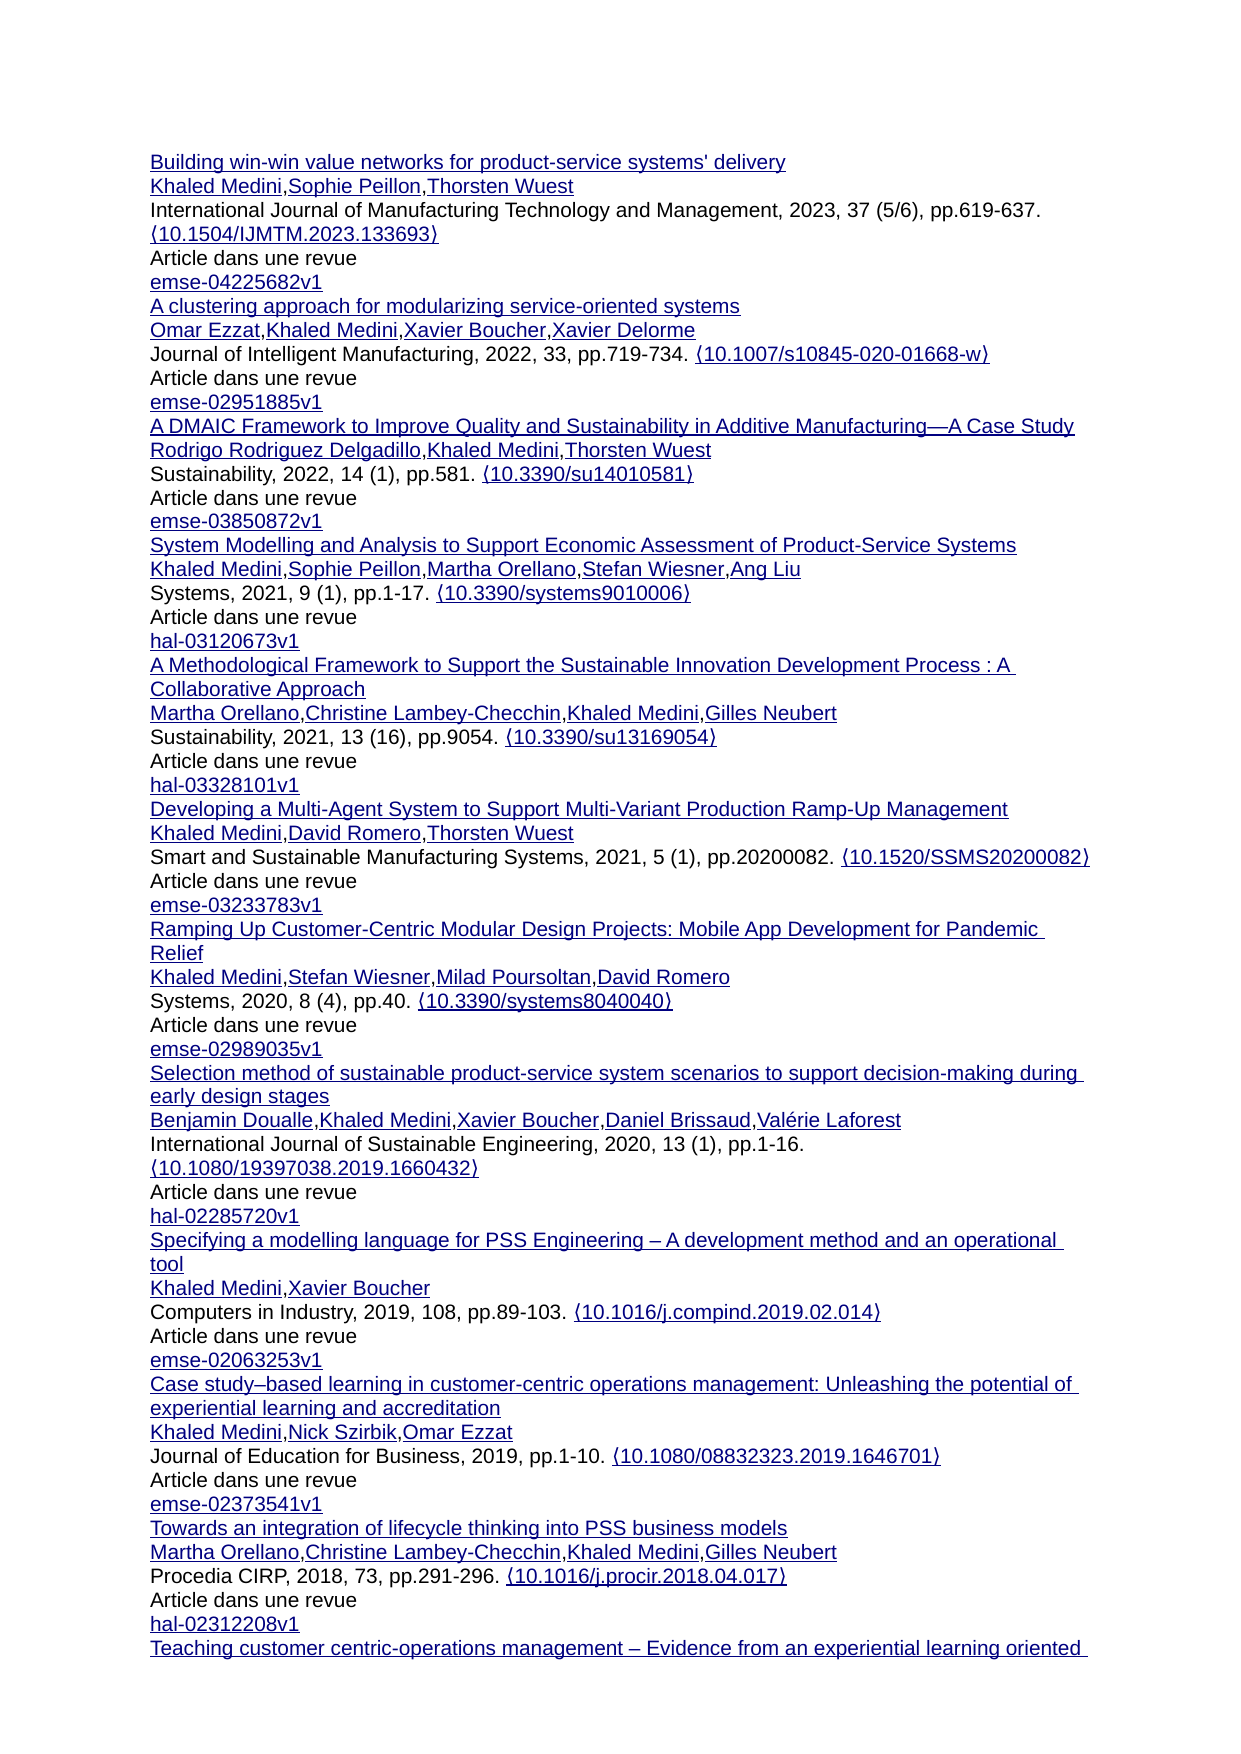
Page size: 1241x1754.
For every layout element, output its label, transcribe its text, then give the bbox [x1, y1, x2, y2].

table_cell Selection method of sustainable product-service system scenarios to support decision-making during early design stages Benjamin Doualle,Khaled Medini,Xavier Boucher,Daniel Brissaud,Valérie Laforest International Journal of Sustainable Engineering, 2020, 13 (1), pp.1-16. ⟨10.1080/19397038.2019.1660432⟩ Article dans une revue hal-02285720v1 [150, 1060, 1090, 1228]
table_cell Case study–based learning in customer-centric operations management: Unleashing the potential of experiential learning and accreditation Khaled Medini,Nick Szirbik,Omar Ezzat Journal of Education for Business, 2019, pp.1-10. ⟨10.1080/08832323.2019.1646701⟩ Article dans une revue emse-02373541v1 [150, 1372, 1090, 1516]
table_cell Specifying a modelling language for PSS Engineering – A development method and an operational tool Khaled Medini,Xavier Boucher Computers in Industry, 2019, 108, pp.89-103. ⟨10.1016/j.compind.2019.02.014⟩ Article dans une revue emse-02063253v1 [150, 1228, 1090, 1372]
table_cell Teaching customer centric-operations management – Evidence from an experiential learning oriented [150, 1635, 1090, 1659]
table_cell A Methodological Framework to Support the Sustainable Innovation Development Process : A Collaborative Approach Martha Orellano,Christine Lambey-Checchin,Khaled Medini,Gilles Neubert Sustainability, 2021, 13 (16), pp.9054. ⟨10.3390/su13169054⟩ Article dans une revue hal-03328101v1 [150, 653, 1090, 797]
table_cell Building win-win value networks for product-service systems' delivery Khaled Medini,Sophie Peillon,Thorsten Wuest International Journal of Manufacturing Technology and Management, 2023, 37 (5/6), pp.619-637. ⟨10.1504/IJMTM.2023.133693⟩ Article dans une revue emse-04225682v1 [150, 150, 1090, 294]
table_cell Towards an integration of lifecycle thinking into PSS business models Martha Orellano,Christine Lambey-Checchin,Khaled Medini,Gilles Neubert Procedia CIRP, 2018, 73, pp.291-296. ⟨10.1016/j.procir.2018.04.017⟩ Article dans une revue hal-02312208v1 [150, 1516, 1090, 1635]
table_cell Ramping Up Customer-Centric Modular Design Projects: Mobile App Development for Pandemic Relief Khaled Medini,Stefan Wiesner,Milad Poursoltan,David Romero Systems, 2020, 8 (4), pp.40. ⟨10.3390/systems8040040⟩ Article dans une revue emse-02989035v1 [150, 917, 1090, 1060]
table_cell Developing a Multi-Agent System to Support Multi-Variant Production Ramp-Up Management Khaled Medini,David Romero,Thorsten Wuest Smart and Sustainable Manufacturing Systems, 2021, 5 (1), pp.20200082. ⟨10.1520/SSMS20200082⟩ Article dans une revue emse-03233783v1 [150, 797, 1090, 917]
table_cell A clustering approach for modularizing service-oriented systems Omar Ezzat,Khaled Medini,Xavier Boucher,Xavier Delorme Journal of Intelligent Manufacturing, 2022, 33, pp.719-734. ⟨10.1007/s10845-020-01668-w⟩ Article dans une revue emse-02951885v1 [150, 294, 1090, 413]
table_cell A DMAIC Framework to Improve Quality and Sustainability in Additive Manufacturing—A Case Study Rodrigo Rodriguez Delgadillo,Khaled Medini,Thorsten Wuest Sustainability, 2022, 14 (1), pp.581. ⟨10.3390/su14010581⟩ Article dans une revue emse-03850872v1 [150, 414, 1090, 533]
table_cell System Modelling and Analysis to Support Economic Assessment of Product-Service Systems Khaled Medini,Sophie Peillon,Martha Orellano,Stefan Wiesner,Ang Liu Systems, 2021, 9 (1), pp.1-17. ⟨10.3390/systems9010006⟩ Article dans une revue hal-03120673v1 [150, 533, 1090, 653]
